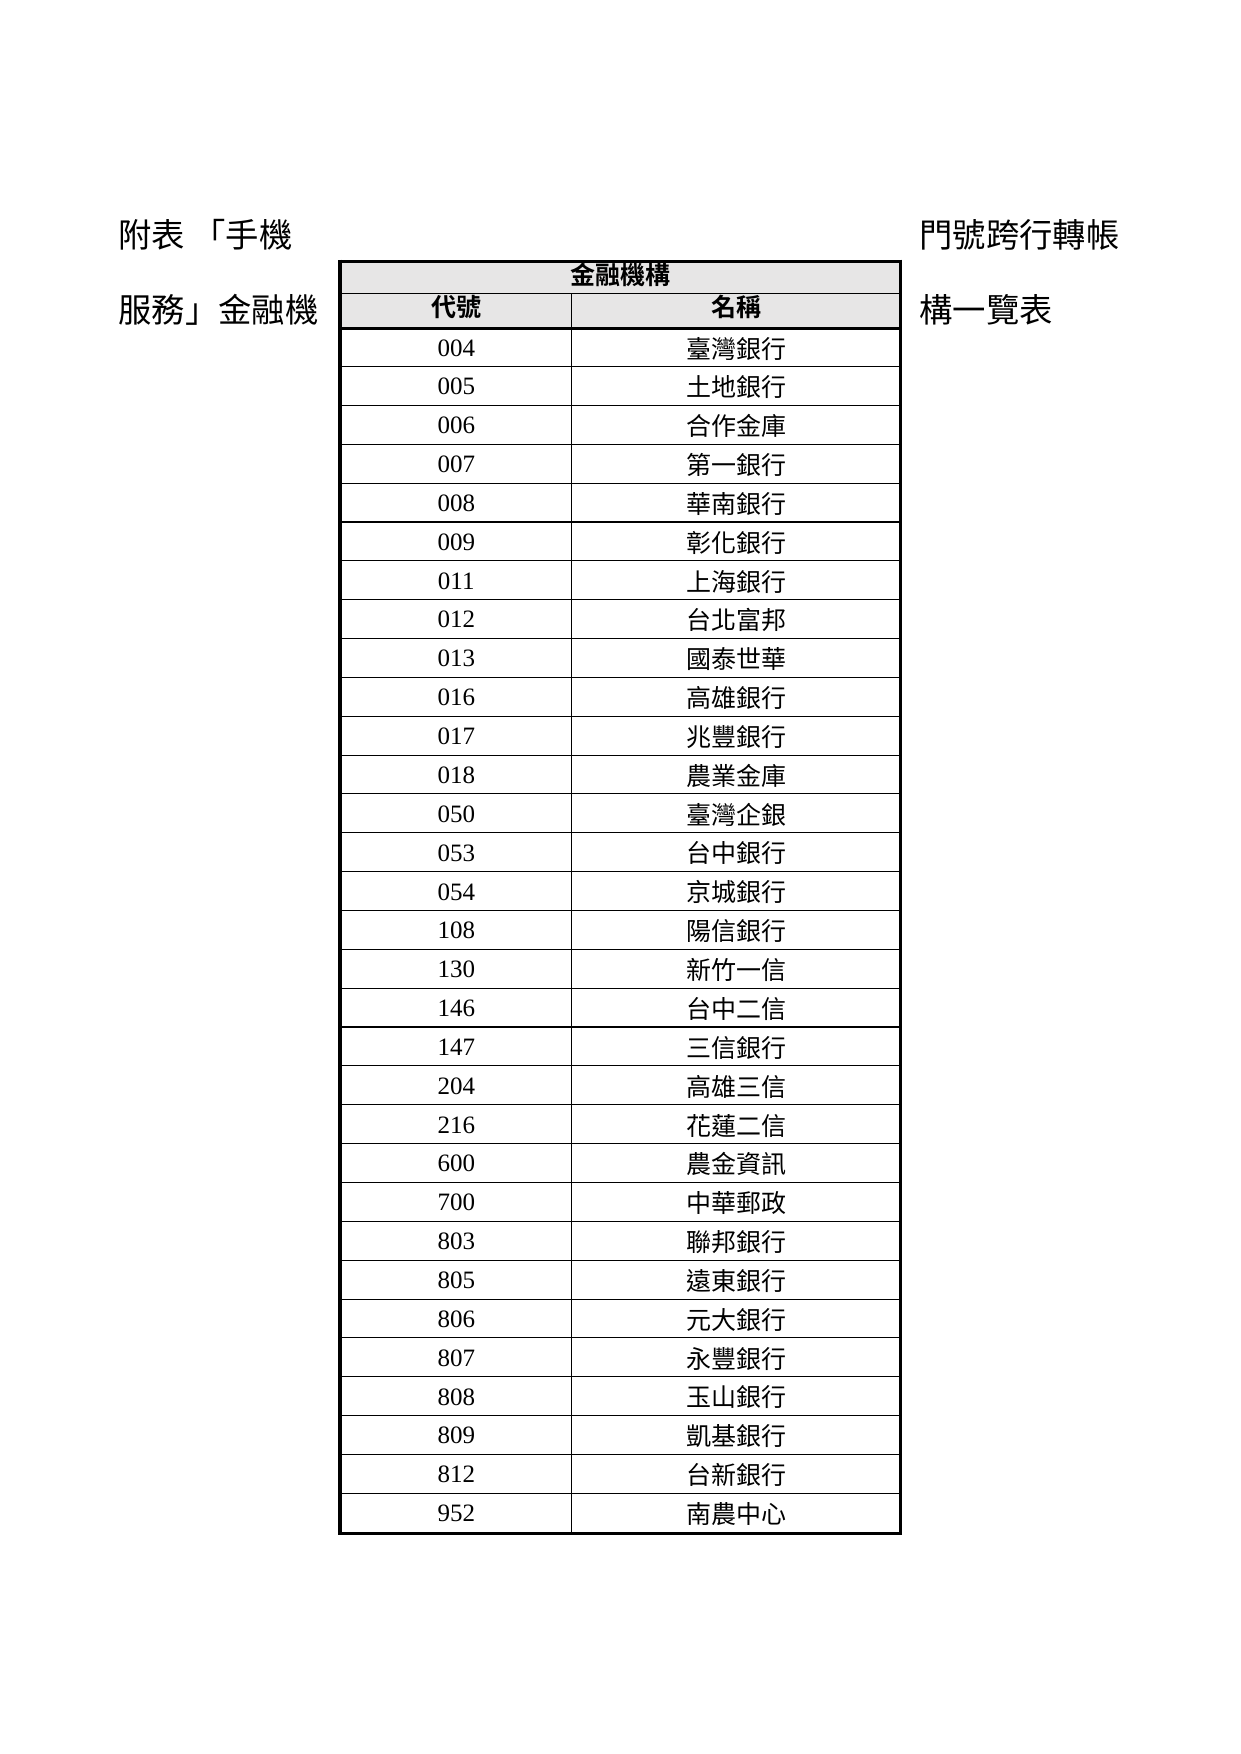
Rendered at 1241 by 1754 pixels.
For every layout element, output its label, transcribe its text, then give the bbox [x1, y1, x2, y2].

table_cell 803 [342, 1222, 571, 1259]
table_cell 006 [342, 406, 571, 444]
table_cell 合作金庫 [572, 406, 899, 444]
table_cell 三信銀行 [572, 1028, 899, 1065]
table_cell 名稱 [572, 294, 899, 327]
table_cell 808 [342, 1377, 571, 1415]
table_cell 952 [342, 1494, 571, 1532]
table_cell 元大銀行 [572, 1300, 899, 1337]
table_cell 陽信銀行 [572, 911, 899, 949]
table_cell 台新銀行 [572, 1455, 899, 1493]
table_header 金融機構 [342, 263, 899, 293]
table_cell 玉山銀行 [572, 1377, 899, 1415]
table_cell 054 [342, 872, 571, 910]
table_cell 永豐銀行 [572, 1338, 899, 1376]
table_cell 806 [342, 1300, 571, 1337]
table_cell 農金資訊 [572, 1144, 899, 1182]
table_cell 台中銀行 [572, 833, 899, 871]
table_cell 遠東銀行 [572, 1261, 899, 1298]
table_cell 216 [342, 1105, 571, 1143]
table_cell 彰化銀行 [572, 523, 899, 560]
table_cell 聯邦銀行 [572, 1222, 899, 1259]
table_cell 土地銀行 [572, 367, 899, 405]
table_cell 130 [342, 950, 571, 988]
table_cell 第一銀行 [572, 445, 899, 482]
table_cell 兆豐銀行 [572, 717, 899, 754]
table_cell 050 [342, 794, 571, 832]
table_cell 花蓮二信 [572, 1105, 899, 1143]
text 附表 「手機門號跨行轉帳服務」金融機構一覽表 [118, 195, 1122, 345]
table_cell 812 [342, 1455, 571, 1493]
table_cell 805 [342, 1261, 571, 1298]
table_cell 204 [342, 1066, 571, 1104]
table_cell 凱基銀行 [572, 1416, 899, 1454]
table_cell 國泰世華 [572, 639, 899, 677]
table_cell 053 [342, 833, 571, 871]
table_cell 新竹一信 [572, 950, 899, 988]
table_cell 農業金庫 [572, 756, 899, 793]
table_cell 上海銀行 [572, 561, 899, 599]
table_cell 018 [342, 756, 571, 793]
table_cell 017 [342, 717, 571, 754]
table_cell 108 [342, 911, 571, 949]
table_cell 008 [342, 484, 571, 521]
table_cell 809 [342, 1416, 571, 1454]
table_cell 中華郵政 [572, 1183, 899, 1221]
table_cell 004 [342, 330, 571, 366]
table_cell 005 [342, 367, 571, 405]
table_cell 高雄三信 [572, 1066, 899, 1104]
table_cell 高雄銀行 [572, 678, 899, 716]
table_cell 807 [342, 1338, 571, 1376]
table_cell 011 [342, 561, 571, 599]
table_cell 700 [342, 1183, 571, 1221]
table_cell 146 [342, 989, 571, 1026]
table_cell 京城銀行 [572, 872, 899, 910]
table_cell 012 [342, 600, 571, 638]
table_cell 007 [342, 445, 571, 482]
table_cell 南農中心 [572, 1494, 899, 1532]
table_cell 台中二信 [572, 989, 899, 1026]
table_cell 013 [342, 639, 571, 677]
table_cell 147 [342, 1028, 571, 1065]
table_cell 009 [342, 523, 571, 560]
table_cell 600 [342, 1144, 571, 1182]
table_cell 台北富邦 [572, 600, 899, 638]
table_cell 016 [342, 678, 571, 716]
table_cell 臺灣銀行 [572, 330, 899, 366]
table_cell 臺灣企銀 [572, 794, 899, 832]
table_cell 代號 [342, 294, 571, 327]
table_cell 華南銀行 [572, 484, 899, 521]
